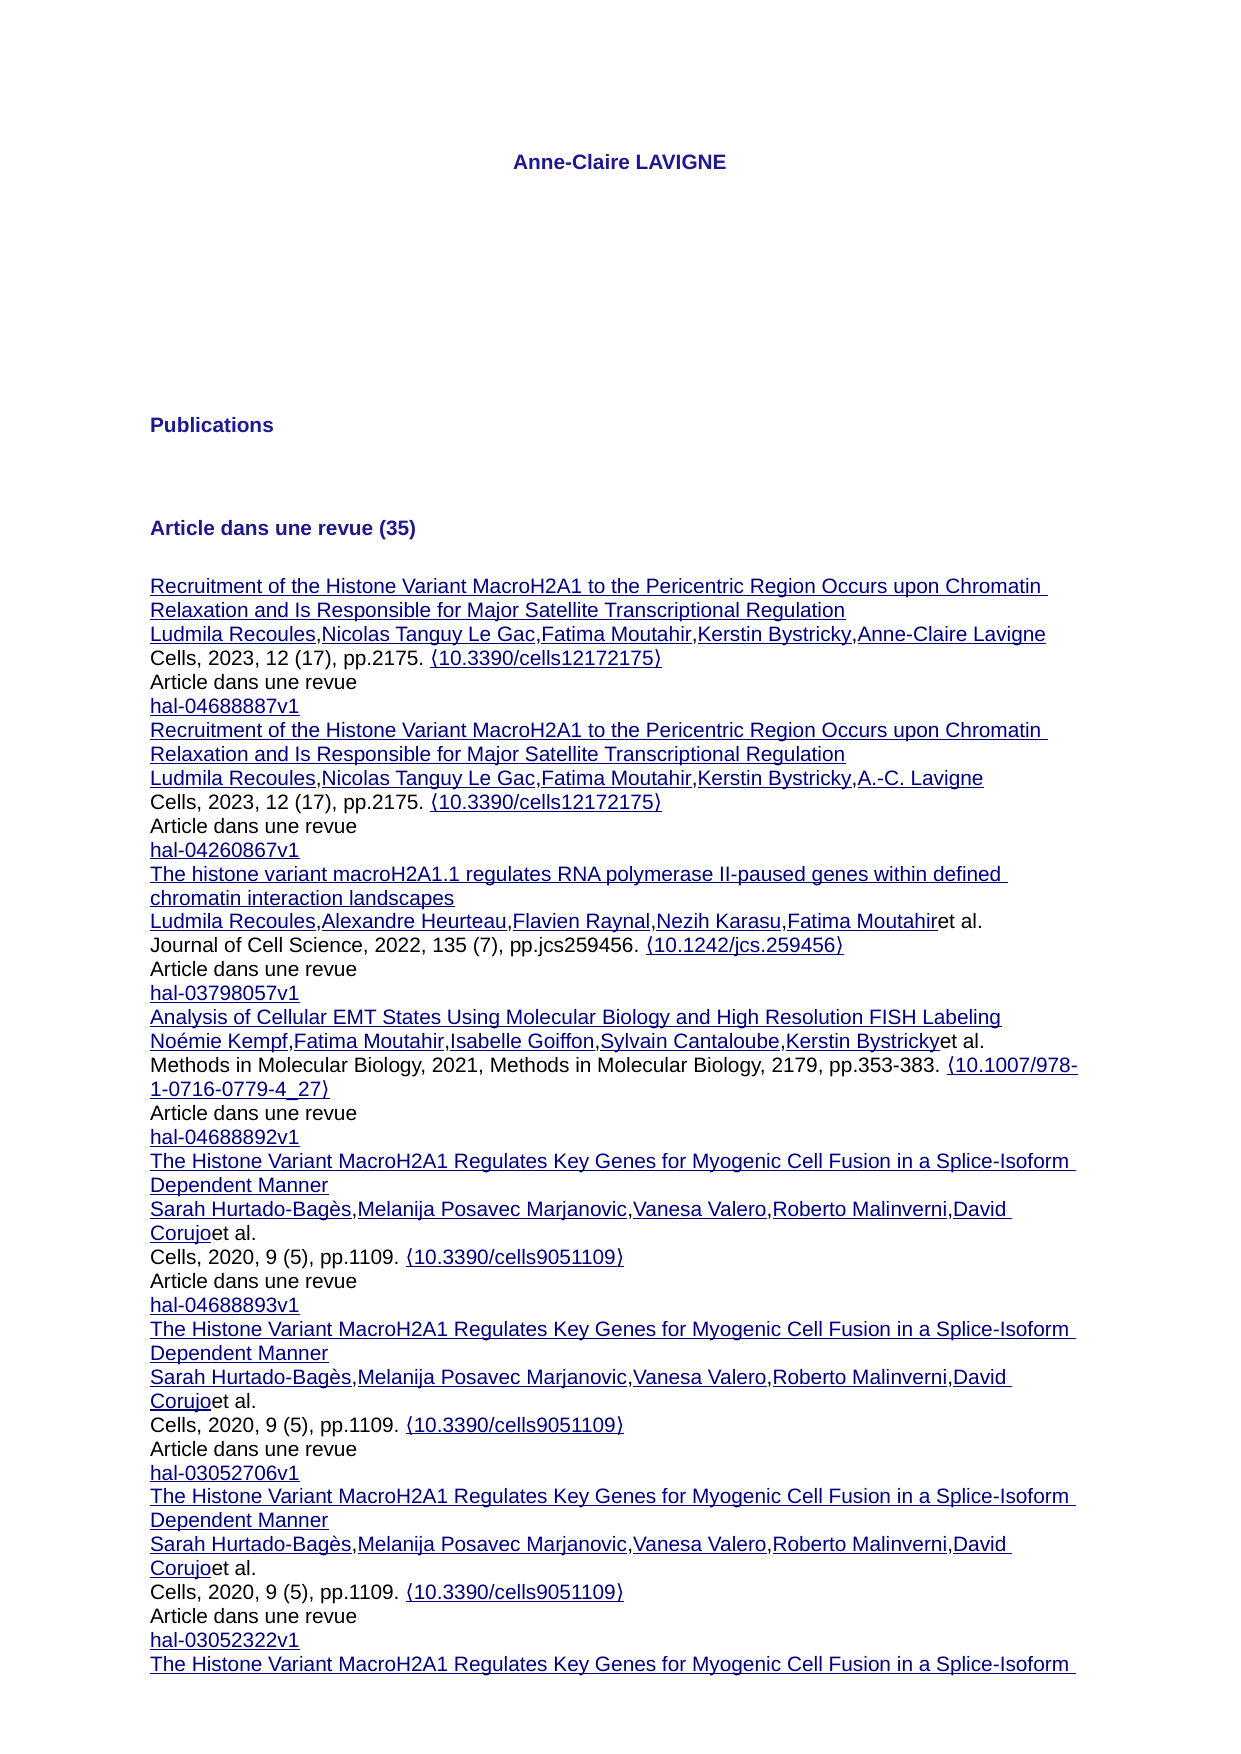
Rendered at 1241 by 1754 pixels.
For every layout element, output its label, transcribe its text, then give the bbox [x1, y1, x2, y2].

subtitle Publications [150, 412, 1090, 436]
table_cell The histone variant macroH2A1.1 regulates RNA polymerase II-paused genes within defined chromatin interaction landscapes Ludmila Recoules,Alexandre Heurteau,Flavien Raynal,Nezih Karasu,Fatima Moutahiret al. Journal of Cell Science, 2022, 135 (7), pp.jcs259456. ⟨10.1242/jcs.259456⟩ Article dans une revue hal-03798057v1 [150, 861, 1090, 1005]
subtitle Article dans une revue (35) [150, 516, 1090, 539]
table_cell Analysis of Cellular EMT States Using Molecular Biology and High Resolution FISH Labeling Noémie Kempf,Fatima Moutahir,Isabelle Goiffon,Sylvain Cantaloube,Kerstin Bystrickyet al. Methods in Molecular Biology, 2021, Methods in Molecular Biology, 2179, pp.353-383. ⟨10.1007/978-1-0716-0779-4_27⟩ Article dans une revue hal-04688892v1 [150, 1005, 1090, 1149]
table_cell The Histone Variant MacroH2A1 Regulates Key Genes for Myogenic Cell Fusion in a Splice-Isoform Dependent Manner Sarah Hurtado-Bagès,Melanija Posavec Marjanovic,Vanesa Valero,Roberto Malinverni,David Corujoet al. Cells, 2020, 9 (5), pp.1109. ⟨10.3390/cells9051109⟩ Article dans une revue hal-03052322v1 [150, 1484, 1090, 1652]
table_cell The Histone Variant MacroH2A1 Regulates Key Genes for Myogenic Cell Fusion in a Splice-Isoform [150, 1652, 1090, 1676]
table_cell Recruitment of the Histone Variant MacroH2A1 to the Pericentric Region Occurs upon Chromatin Relaxation and Is Responsible for Major Satellite Transcriptional Regulation Ludmila Recoules,Nicolas Tanguy Le Gac,Fatima Moutahir,Kerstin Bystricky,A.-C. Lavigne Cells, 2023, 12 (17), pp.2175. ⟨10.3390/cells12172175⟩ Article dans une revue hal-04260867v1 [150, 718, 1090, 861]
table_cell The Histone Variant MacroH2A1 Regulates Key Genes for Myogenic Cell Fusion in a Splice-Isoform Dependent Manner Sarah Hurtado-Bagès,Melanija Posavec Marjanovic,Vanesa Valero,Roberto Malinverni,David Corujoet al. Cells, 2020, 9 (5), pp.1109. ⟨10.3390/cells9051109⟩ Article dans une revue hal-04688893v1 [150, 1149, 1090, 1317]
table_header Recruitment of the Histone Variant MacroH2A1 to the Pericentric Region Occurs upon Chromatin Relaxation and Is Responsible for Major Satellite Transcriptional Regulation Ludmila Recoules,Nicolas Tanguy Le Gac,Fatima Moutahir,Kerstin Bystricky,Anne-Claire Lavigne Cells, 2023, 12 (17), pp.2175. ⟨10.3390/cells12172175⟩ Article dans une revue hal-04688887v1 [150, 574, 1090, 718]
table_cell The Histone Variant MacroH2A1 Regulates Key Genes for Myogenic Cell Fusion in a Splice-Isoform Dependent Manner Sarah Hurtado-Bagès,Melanija Posavec Marjanovic,Vanesa Valero,Roberto Malinverni,David Corujoet al. Cells, 2020, 9 (5), pp.1109. ⟨10.3390/cells9051109⟩ Article dans une revue hal-03052706v1 [150, 1317, 1090, 1484]
subtitle Anne-Claire LAVIGNE [150, 150, 1090, 174]
